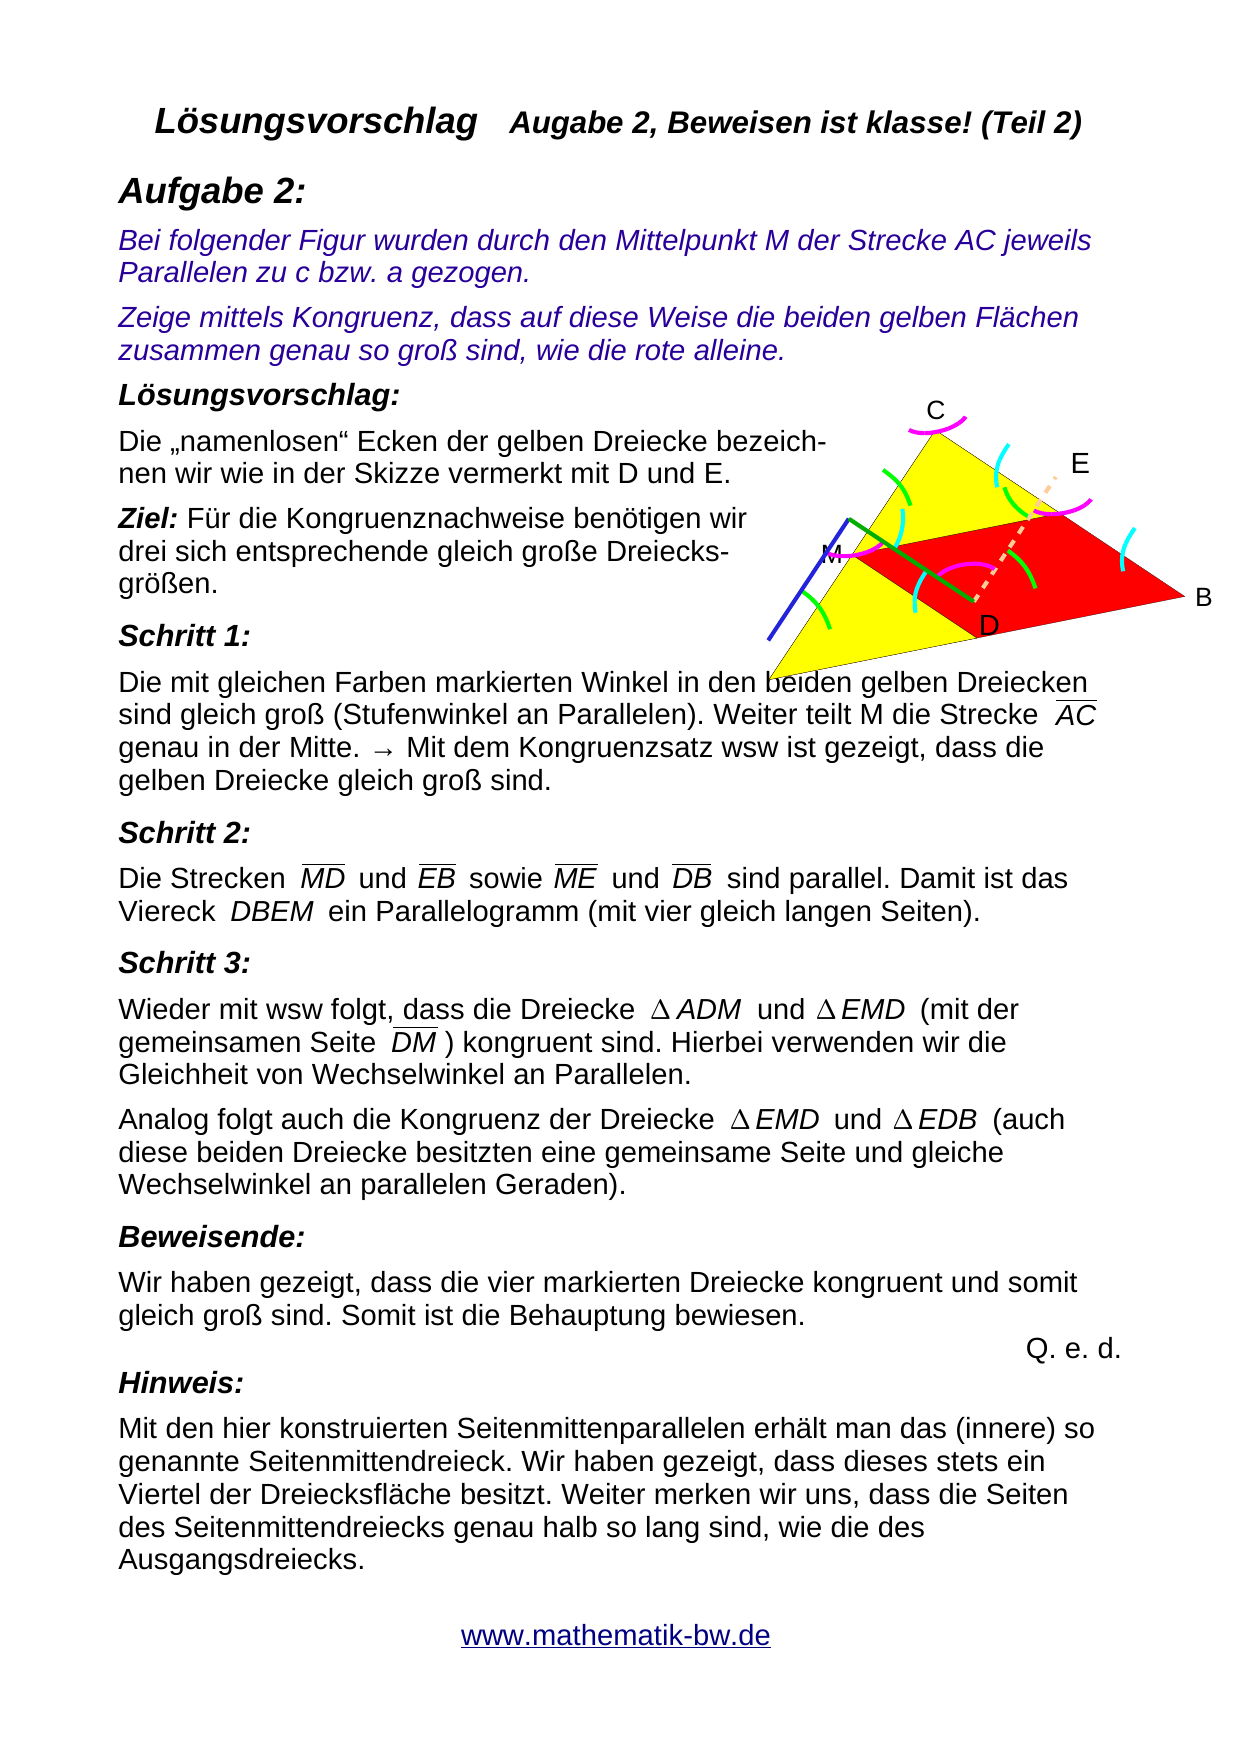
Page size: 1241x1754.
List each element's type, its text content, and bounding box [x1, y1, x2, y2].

list Zeige mittels Kongruenz, dass auf diese Weise die beiden gelben Flächen zusammen genau so groß sind, wie die rote alleine. [118, 301, 1122, 366]
text Wir haben gezeigt, dass die vier markierten Dreiecke kongruent und somit gleich groß sind. Somit ist die Behauptung bewiesen. [118, 1266, 1122, 1332]
text Wieder mit wsw folgt, dass die Dreiecke (mit der gemeinsamen Seite ) kongruent sind. Hierbei verwenden wir die Gleichheit von Wechselwinkel an Parallelen. [118, 993, 1122, 1091]
text [1065, 502, 1122, 552]
text Mit den hier konstruierten Seitenmittenparallelen erhält man das (innere) so genannte Seitenmittendreieck. Wir haben gezeigt, dass dieses stets ein Viertel der Dreiecksfläche besitzt. Weiter merken wir uns, dass die Seiten des Seitenmittendreiecks genau halb so lang sind, wie die des Ausgangsdreiecks. [118, 1412, 1122, 1576]
subtitle Schritt 1: [118, 619, 808, 653]
text Die mit gleichen Farben markierten Winkel in den beiden gelben Dreiecken sind gleich groß (Stufenwinkel an Parallelen). Weiter teilt M die Strecke genau in der Mitte. → Mit dem Kongruenzsatz wsw ist gezeigt, dass die gelben Dreiecke gleich groß sind. [118, 666, 1122, 796]
text Die „namenlosen“ Ecken der gelben Dreiecke bezeich- nen wir wie in der Skizze vermerkt mit D und E. [942, 425, 1122, 490]
text Analog folgt auch die Kongruenz der Dreiecke (auch diese beiden Dreiecke besitzten eine gemeinsame Seite und gleiche Wechselwinkel an parallelen Geraden). [118, 1103, 1122, 1201]
text Die Strecken sind parallel. Damit ist das Viereck ein Parallelogramm (mit vier gleich langen Seiten). [118, 862, 1122, 927]
subtitle Lösungsvorschlag: [118, 378, 1122, 412]
subtitle Schritt 1: [908, 619, 1122, 653]
subtitle Schritt 3: [118, 946, 1122, 981]
text Q. e. d. [118, 1332, 1122, 1364]
subtitle Hinweis: [118, 1366, 1122, 1400]
subtitle Beweisende: [118, 1220, 1122, 1254]
list Bei folgender Figur wurden durch den Mittelpunkt M der Strecke AC jeweils Parallelen zu c bzw. a gezogen. [118, 224, 1122, 289]
subtitle Aufgabe 2: [118, 171, 1122, 211]
text Die „namenlosen“ Ecken der gelben Dreiecke bezeich- nen wir wie in der Skizze vermerkt mit D und E. [118, 425, 949, 490]
text Ziel: Für die Kongruenznachweise benötigen wir drei sich entsprechende gleich große Dreiecks- größen. [118, 502, 886, 600]
subtitle Schritt 2: [118, 815, 1122, 849]
